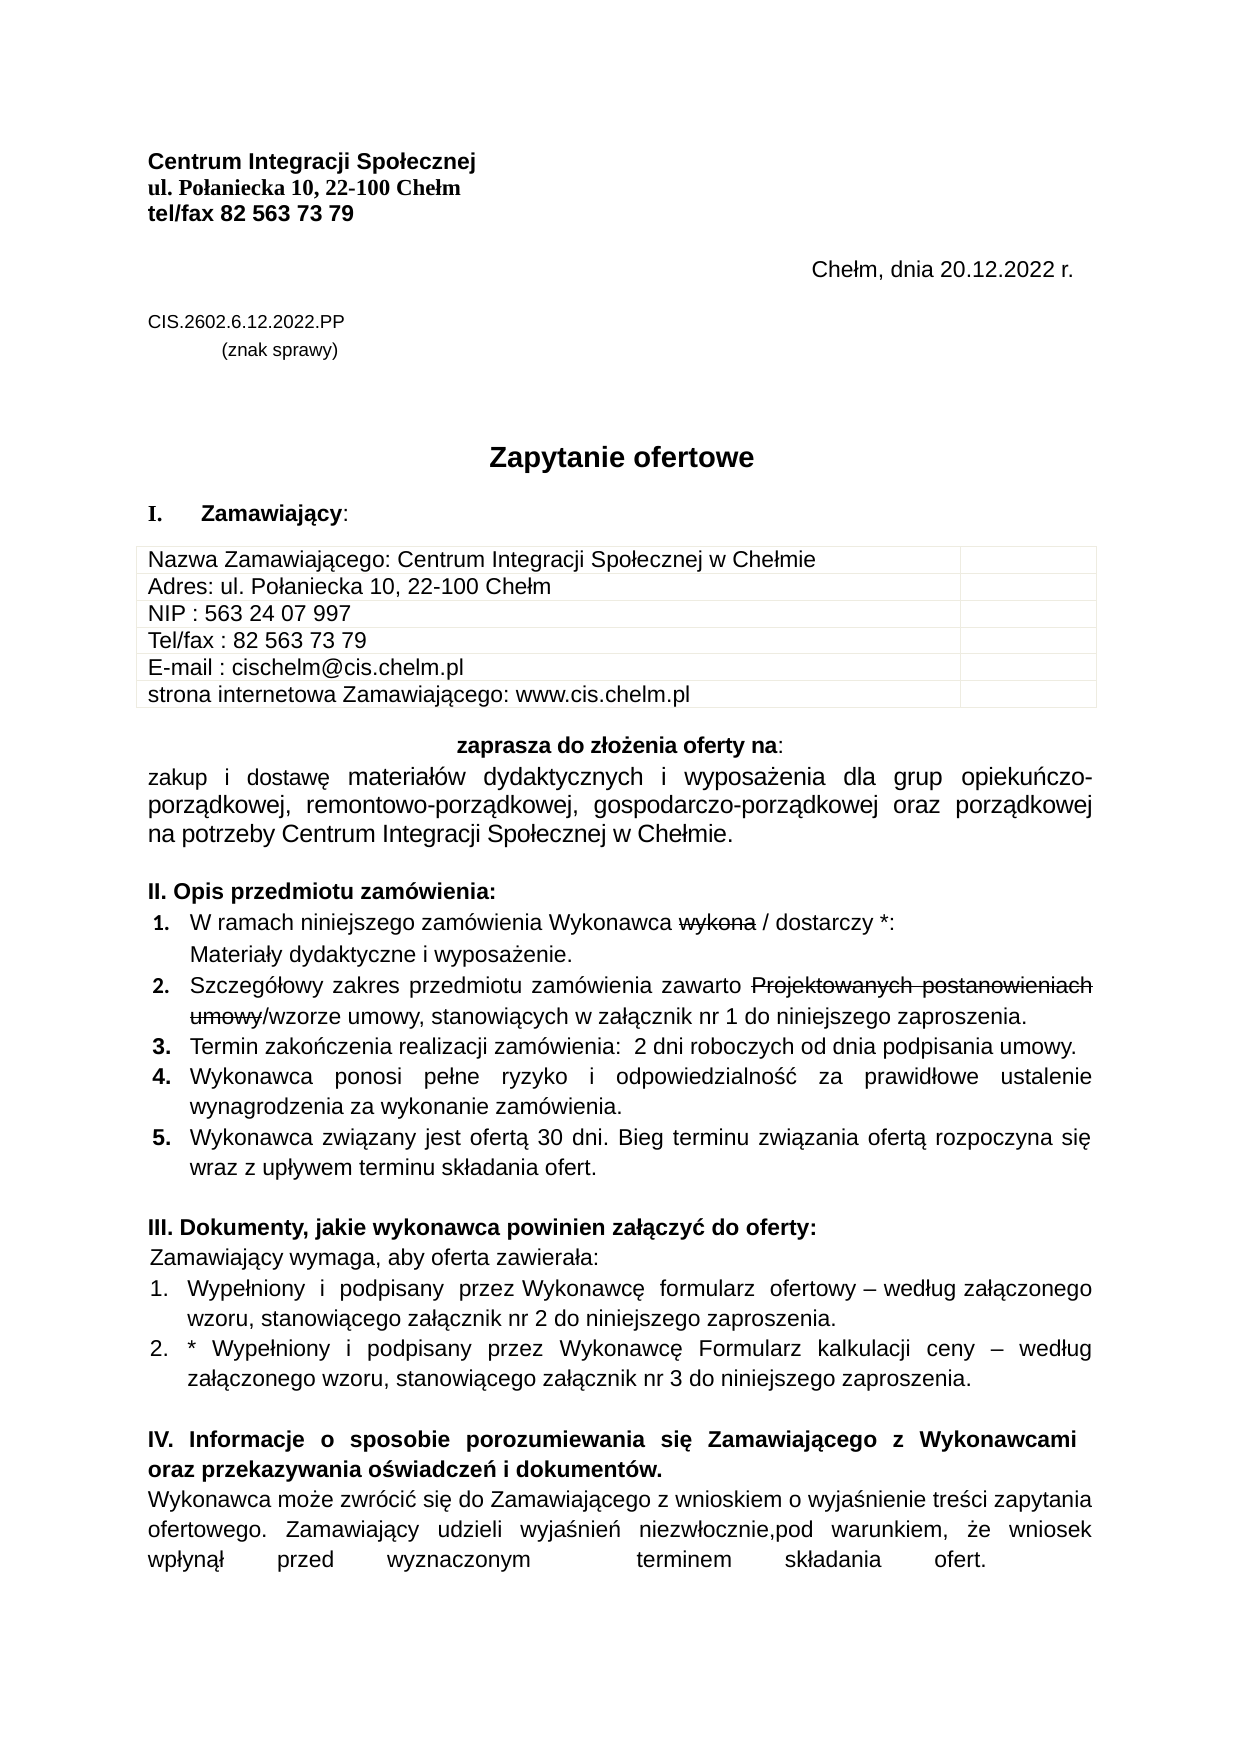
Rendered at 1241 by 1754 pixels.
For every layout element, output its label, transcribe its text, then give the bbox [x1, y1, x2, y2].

list Wypełniony i podpisany przez Wykonawcę formularz ofertowy – według załączonego wzoru, stanowiącego załącznik nr 2 do niniejszego zaproszenia. [149, 1274, 1093, 1331]
table_cell [961, 628, 1096, 653]
table_cell Tel/fax : 82 563 73 79 [137, 628, 960, 653]
text III. Dokumenty, jakie wykonawca powinien załączyć do oferty: [148, 1214, 1093, 1241]
table_cell NIP : 563 24 07 997 [137, 601, 960, 626]
text (znak sprawy) [148, 333, 1093, 362]
table_cell [961, 681, 1096, 707]
text ul. Połaniecka 10, 22-100 Chełm [148, 174, 1093, 200]
list * Wypełniony i podpisany przez Wykonawcę Formularz kalkulacji ceny – według załączonego wzoru, stanowiącego załącznik nr 3 do niniejszego zaproszenia. [149, 1335, 1093, 1392]
text zaprasza do złożenia oferty na: [148, 732, 1093, 758]
list Termin zakończenia realizacji zamówienia: 2 dni roboczych od dnia podpisania umowy. [152, 1033, 1093, 1059]
table_cell Adres: ul. Połaniecka 10, 22-100 Chełm [137, 574, 960, 599]
table_cell [961, 654, 1096, 680]
text Centrum Integracji Społecznej [148, 148, 1093, 174]
list Wykonawca związany jest ofertą 30 dni. Bieg terminu związania ofertą rozpoczyna się wraz z upływem terminu składania ofert. [152, 1123, 1093, 1180]
table_header Nazwa Zamawiającego: Centrum Integracji Społecznej w Chełmie [137, 547, 960, 573]
table_cell [961, 601, 1096, 626]
table_cell [961, 574, 1096, 599]
text tel/fax 82 563 73 79 [148, 200, 1093, 227]
text Chełm, dnia 20.12.2022 r. [811, 256, 1093, 282]
list Szczegółowy zakres przedmiotu zamówienia zawarto Projektowanych postanowieniach umowy/wzorze umowy, stanowiących w załącznik nr 1 do niniejszego zaproszenia. [152, 971, 1093, 1029]
text Zamawiający wymaga, aby oferta zawierała: [149, 1244, 1093, 1271]
text IV. Informacje o sposobie porozumiewania się Zamawiającego z Wykonawcami oraz przekazywania oświadczeń i dokumentów. [148, 1426, 1093, 1482]
list Zamawiający: [148, 500, 1093, 527]
list W ramach niniejszego zamówienia Wykonawca wykona / dostarczy *: [152, 908, 1093, 936]
text II. Opis przedmiotu zamówienia: [148, 878, 1093, 904]
table_header [961, 547, 1096, 573]
list Wykonawca ponosi pełne ryzyko i odpowiedzialność za prawidłowe ustalenie wynagrodzenia za wykonanie zamówienia. [152, 1063, 1093, 1120]
text CIS.2602.6.12.2022.PP [148, 311, 1110, 333]
text Wykonawca może zwrócić się do Zamawiającego z wnioskiem o wyjaśnienie treści zapytania ofertowego. Zamawiający udzieli wyjaśnień niezwłocznie,pod warunkiem, że wniosek wpłynął przed wyznaczonym terminem składania ofert. [148, 1486, 1093, 1603]
table_cell strona internetowa Zamawiającego: www.cis.chelm.pl [137, 681, 960, 707]
table_cell E-mail : cischelm@cis.chelm.pl [137, 654, 960, 680]
text zakup i dostawę materiałów dydaktycznych i wyposażenia dla grup opiekuńczo-porządkowej, remontowo-porządkowej, gospodarczo-porządkowej oraz porządkowej na potrzeby Centrum Integracji Społecznej w Chełmie. [148, 762, 1093, 848]
list Materiały dydaktyczne i wyposażenie. [189, 941, 1093, 967]
text Zapytanie ofertowe [148, 440, 1096, 474]
